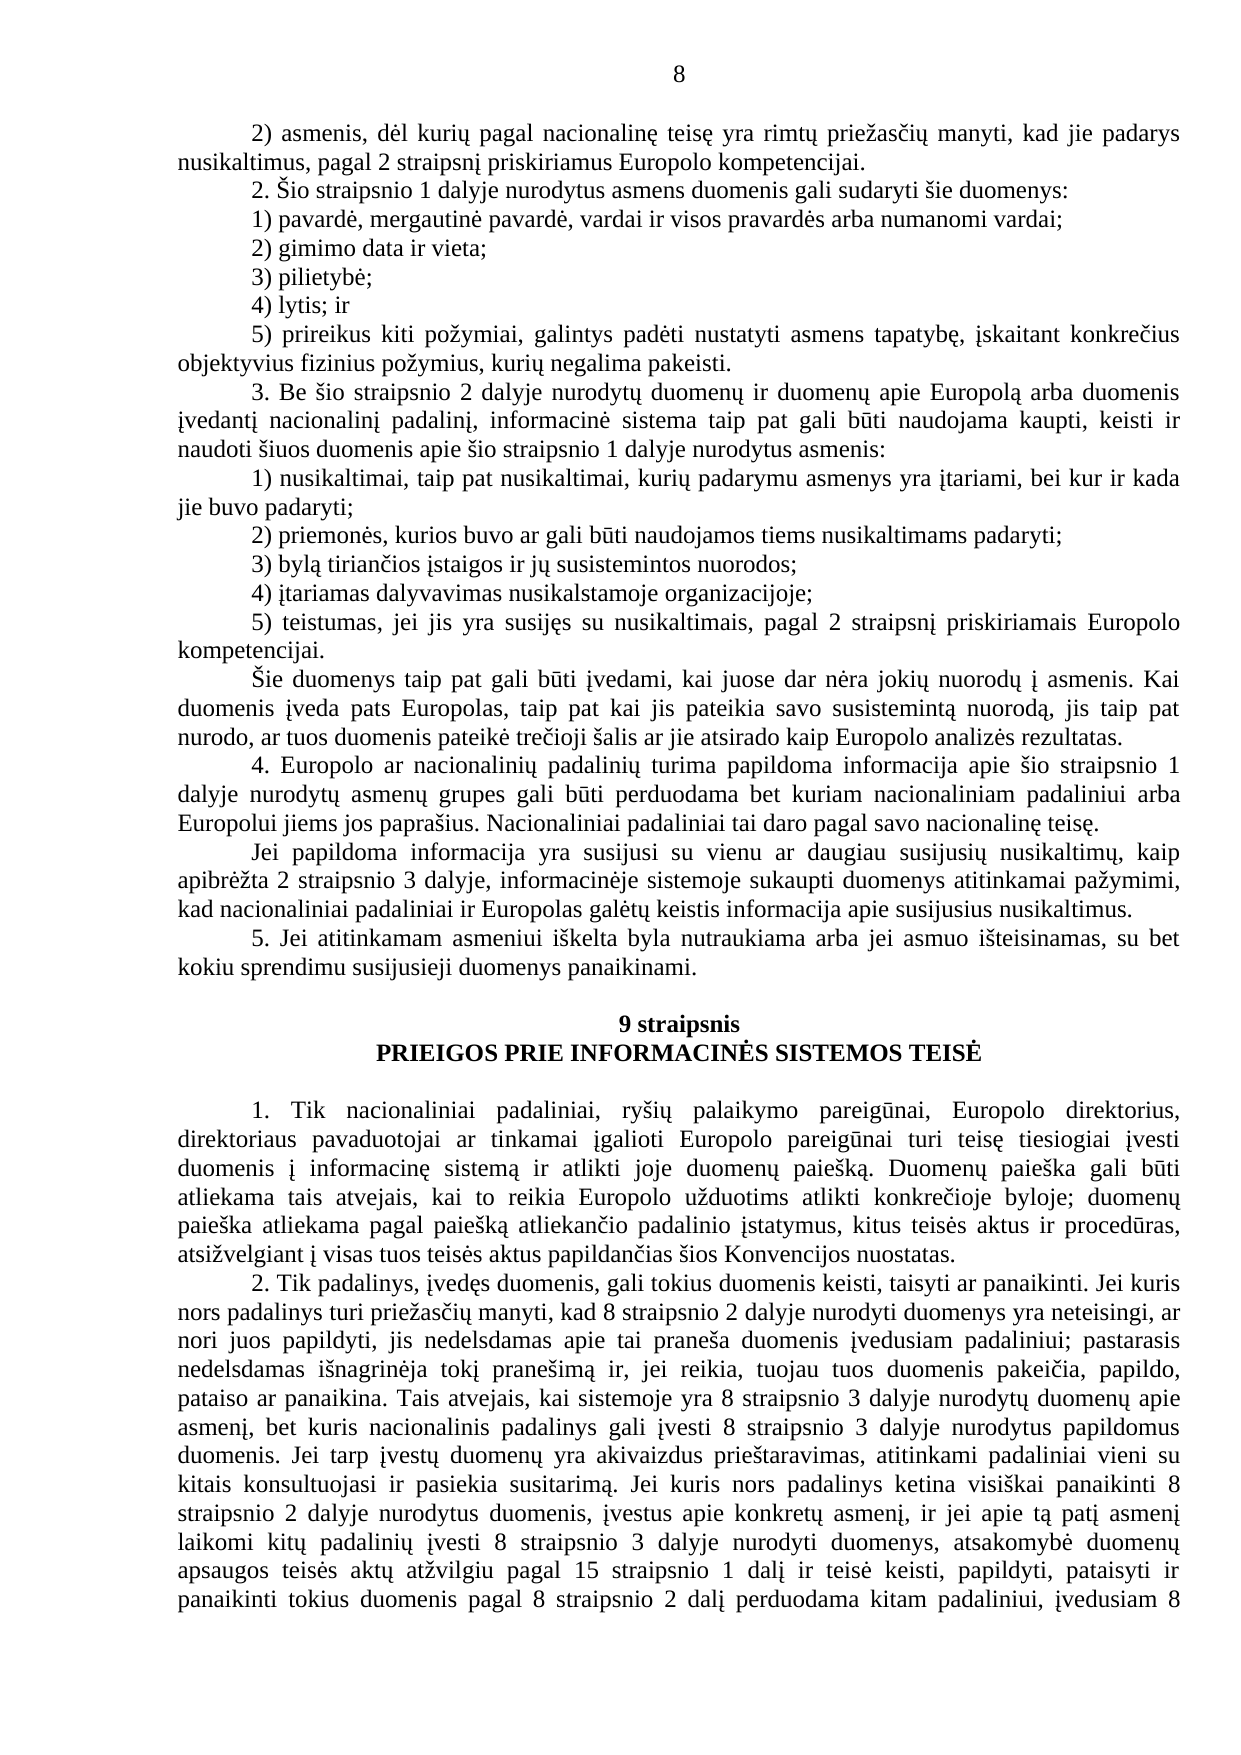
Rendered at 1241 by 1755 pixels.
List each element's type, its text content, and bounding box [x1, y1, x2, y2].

text 2) priemonės, kurios buvo ar gali būti naudojamos tiems nusikaltimams padaryti; [177, 521, 1181, 549]
text 5. Jei atitinkamam asmeniui iškelta byla nutraukiama arba jei asmuo išteisinamas, su bet kokiu sprendimu susijusieji duomenys panaikinami. [177, 923, 1181, 981]
text 5) teistumas, jei jis yra susijęs su nusikaltimais, pagal 2 straipsnį priskiriamais Europolo kompetencijai. [177, 607, 1181, 664]
text Prieigos prie informacinės sistemos teisė [177, 1038, 1181, 1067]
text 4. Europolo ar nacionalinių padalinių turima papildoma informacija apie šio straipsnio 1 dalyje nurodytų asmenų grupes gali būti perduodama bet kuriam nacionaliniam padaliniui arba Europolui jiems jos paprašius. Nacionaliniai padaliniai tai daro pagal savo nacionalinę teisę. [177, 751, 1181, 837]
text 3) bylą tiriančios įstaigos ir jų susistemintos nuorodos; [177, 549, 1181, 578]
text 3. Be šio straipsnio 2 dalyje nurodytų duomenų ir duomenų apie Europolą arba duomenis įvedantį nacionalinį padalinį, informacinė sistema taip pat gali būti naudojama kaupti, keisti ir naudoti šiuos duomenis apie šio straipsnio 1 dalyje nurodytus asmenis: [177, 377, 1181, 463]
text 2) asmenis, dėl kurių pagal nacionalinę teisę yra rimtų priežasčių manyti, kad jie padarys nusikaltimus, pagal 2 straipsnį priskiriamus Europolo kompetencijai. [177, 118, 1181, 176]
text 4) lytis; ir [177, 291, 1181, 319]
text 4) įtariamas dalyvavimas nusikalstamoje organizacijoje; [177, 578, 1181, 607]
text Šie duomenys taip pat gali būti įvedami, kai juose dar nėra jokių nuorodų į asmenis. Kai duomenis įveda pats Europolas, taip pat kai jis pateikia savo susistemintą nuorodą, jis taip pat nurodo, ar tuos duomenis pateikė trečioji šalis ar jie atsirado kaip Europolo analizės rezultatas. [177, 664, 1181, 751]
text 2. Tik padalinys, įvedęs duomenis, gali tokius duomenis keisti, taisyti ar panaikinti. Jei kuris nors padalinys turi priežasčių manyti, kad 8 straipsnio 2 dalyje nurodyti duomenys yra neteisingi, ar nori juos papildyti, jis nedelsdamas apie tai praneša duomenis įvedusiam padaliniui; pastarasis nedelsdamas išnagrinėja tokį pranešimą ir, jei reikia, tuojau tuos duomenis pakeičia, papildo, pataiso ar panaikina. Tais atvejais, kai sistemoje yra 8 straipsnio 3 dalyje nurodytų duomenų apie asmenį, bet kuris nacionalinis padalinys gali įvesti 8 straipsnio 3 dalyje nurodytus papildomus duomenis. Jei tarp įvestų duomenų yra akivaizdus prieštaravimas, atitinkami padaliniai vieni su kitais konsultuojasi ir pasiekia susitarimą. Jei kuris nors padalinys ketina visiškai panaikinti 8 straipsnio 2 dalyje nurodytus duomenis, įvestus apie konkretų asmenį, ir jei apie tą patį asmenį laikomi kitų padalinių įvesti 8 straipsnio 3 dalyje nurodyti duomenys, atsakomybė duomenų apsaugos teisės aktų atžvilgiu pagal 15 straipsnio 1 dalį ir teisė keisti, papildyti, pataisyti ir panaikinti tokius duomenis pagal 8 straipsnio 2 dalį perduodama kitam padaliniui, įvedusiam 8 [177, 1268, 1181, 1613]
text 1) pavardė, mergautinė pavardė, vardai ir visos pravardės arba numanomi vardai; [177, 204, 1181, 233]
text 5) prireikus kiti požymiai, galintys padėti nustatyti asmens tapatybę, įskaitant konkrečius objektyvius fizinius požymius, kurių negalima pakeisti. [177, 319, 1181, 377]
text 1) nusikaltimai, taip pat nusikaltimai, kurių padarymu asmenys yra įtariami, bei kur ir kada jie buvo padaryti; [177, 463, 1181, 521]
text 3) pilietybė; [177, 262, 1181, 291]
text Jei papildoma informacija yra susijusi su vienu ar daugiau susijusių nusikaltimų, kaip apibrėžta 2 straipsnio 3 dalyje, informacinėje sistemoje sukaupti duomenys atitinkamai pažymimi, kad nacionaliniai padaliniai ir Europolas galėtų keistis informacija apie susijusius nusikaltimus. [177, 837, 1181, 923]
text 2) gimimo data ir vieta; [177, 233, 1181, 262]
text 2. Šio straipsnio 1 dalyje nurodytus asmens duomenis gali sudaryti šie duomenys: [177, 176, 1181, 204]
text 9 straipsnis [177, 1009, 1181, 1038]
text 1. Tik nacionaliniai padaliniai, ryšių palaikymo pareigūnai, Europolo direktorius, direktoriaus pavaduotojai ar tinkamai įgalioti Europolo pareigūnai turi teisę tiesiogiai įvesti duomenis į informacinę sistemą ir atlikti joje duomenų paiešką. Duomenų paieška gali būti atliekama tais atvejais, kai to reikia Europolo užduotims atlikti konkrečioje byloje; duomenų paieška atliekama pagal paiešką atliekančio padalinio įstatymus, kitus teisės aktus ir procedūras, atsižvelgiant į visas tuos teisės aktus papildančias šios Konvencijos nuostatas. [177, 1096, 1181, 1268]
